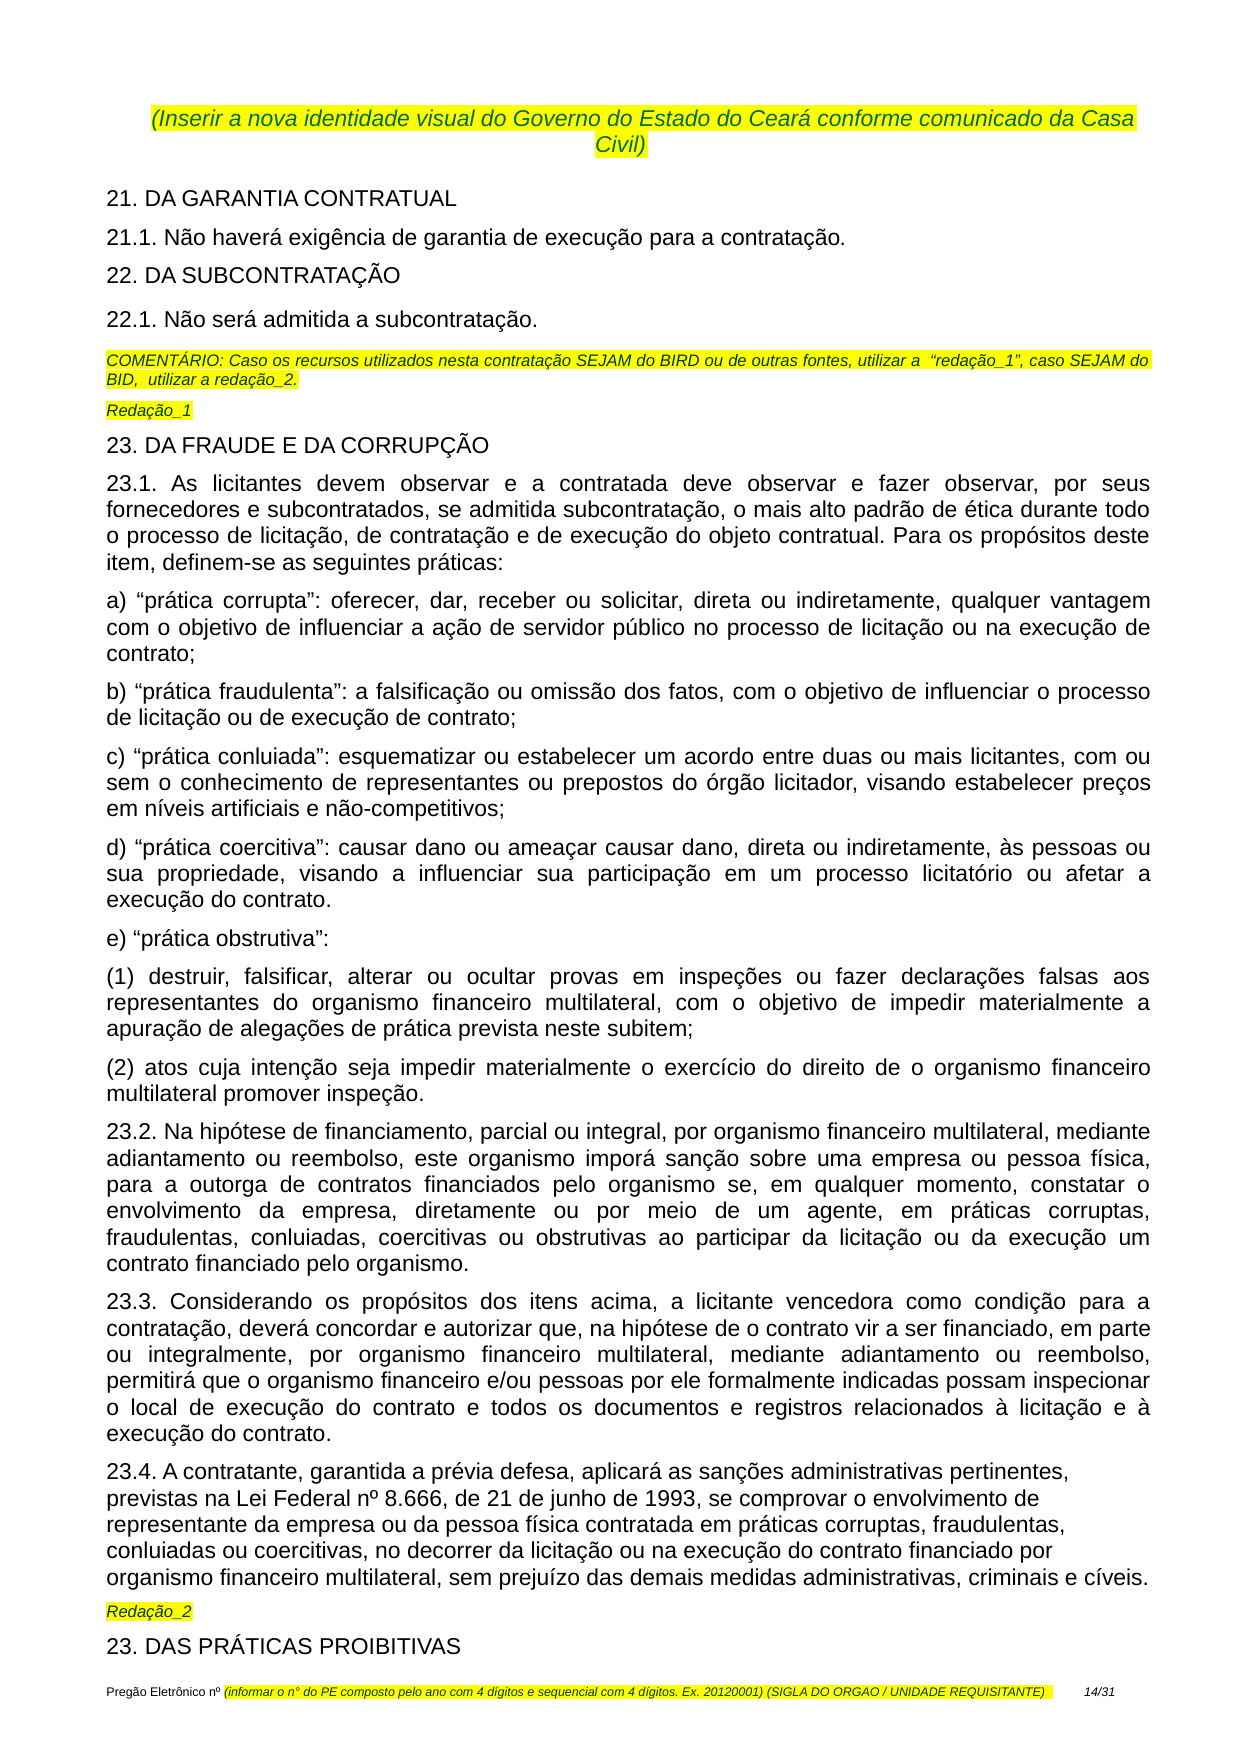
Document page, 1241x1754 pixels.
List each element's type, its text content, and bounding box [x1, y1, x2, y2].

text e) “prática obstrutiva”: [106, 924, 1152, 951]
text 23. DA FRAUDE E DA CORRUPÇÃO [106, 432, 1152, 458]
text b) “prática fraudulenta”: a falsificação ou omissão dos fatos, com o objetivo de influenciar o processo de licitação ou de execução de contrato; [106, 678, 1152, 731]
text 22.1. Não será admitida a subcontratação. [106, 306, 1153, 333]
text 22. DA SUBCONTRATAÇÃO [106, 262, 1153, 288]
text 23.2. Na hipótese de financiamento, parcial ou integral, por organismo financeiro multilateral, mediante adiantamento ou reembolso, este organismo imporá sanção sobre uma empresa ou pessoa física, para a outorga de contratos financiados pelo organismo se, em qualquer momento, constatar o envolvimento da empresa, diretamente ou por meio de um agente, em práticas corruptas, fraudulentas, conluiadas, coercitivas ou obstrutivas ao participar da licitação ou da execução um contrato financiado pelo organismo. [106, 1118, 1152, 1276]
text d) “prática coercitiva”: causar dano ou ameaçar causar dano, direta ou indiretamente, às pessoas ou sua propriedade, visando a influenciar sua participação em um processo licitatório ou afetar a execução do contrato. [106, 833, 1152, 913]
text 23.3. Considerando os propósitos dos itens acima, a licitante vencedora como condição para a contratação, deverá concordar e autorizar que, na hipótese de o contrato vir a ser financiado, em parte ou integralmente, por organismo financeiro multilateral, mediante adiantamento ou reembolso, permitirá que o organismo financeiro e/ou pessoas por ele formalmente indicadas possam inspecionar o local de execução do contrato e todos os documentos e registros relacionados à licitação e à execução do contrato. [106, 1288, 1152, 1446]
text 21. DA GARANTIA CONTRATUAL [106, 185, 1153, 212]
text 23.1. As licitantes devem observar e a contratada deve observar e fazer observar, por seus fornecedores e subcontratados, se admitida subcontratação, o mais alto padrão de ética durante todo o processo de licitação, de contratação e de execução do objeto contratual. Para os propósitos deste item, definem-se as seguintes práticas: [106, 470, 1152, 575]
text 23.4. A contratante, garantida a prévia defesa, aplicará as sanções administrativas pertinentes, previstas na Lei Federal nº 8.666, de 21 de junho de 1993, se comprovar o envolvimento de representante da empresa ou da pessoa física contratada em práticas corruptas, fraudulentas, conluiadas ou coercitivas, no decorrer da licitação ou na execução do contrato financiado por organismo financeiro multilateral, sem prejuízo das demais medidas administrativas, criminais e cíveis. [106, 1458, 1152, 1590]
text (2) atos cuja intenção seja impedir materialmente o exercício do direito de o organismo financeiro multilateral promover inspeção. [106, 1054, 1152, 1106]
text (1) destruir, falsificar, alterar ou ocultar provas em inspeções ou fazer declarações falsas aos representantes do organismo financeiro multilateral, com o objetivo de impedir materialmente a apuração de alegações de prática prevista neste subitem; [106, 963, 1152, 1042]
text a) “prática corrupta”: oferecer, dar, receber ou solicitar, direta ou indiretamente, qualquer vantagem com o objetivo de influenciar a ação de servidor público no processo de licitação ou na execução de contrato; [106, 587, 1152, 666]
text Redação_2 [106, 1602, 1153, 1621]
text COMENTÁRIO: Caso os recursos utilizados nesta contratação SEJAM do BIRD ou de outras fontes, utilizar a “redação_1”, caso SEJAM do BID, utilizar a redação_2. [106, 350, 1152, 389]
text 21.1. Não haverá exigência de garantia de execução para a contratação. [106, 223, 1153, 250]
text 23. DAS PRÁTICAS PROIBITIVAS [106, 1633, 1152, 1659]
text c) “prática conluiada”: esquematizar ou estabelecer um acordo entre duas ou mais licitantes, com ou sem o conhecimento de representantes ou prepostos do órgão licitador, visando estabelecer preços em níveis artificiais e não-competitivos; [106, 743, 1152, 822]
text Redação_1 [106, 401, 1153, 420]
